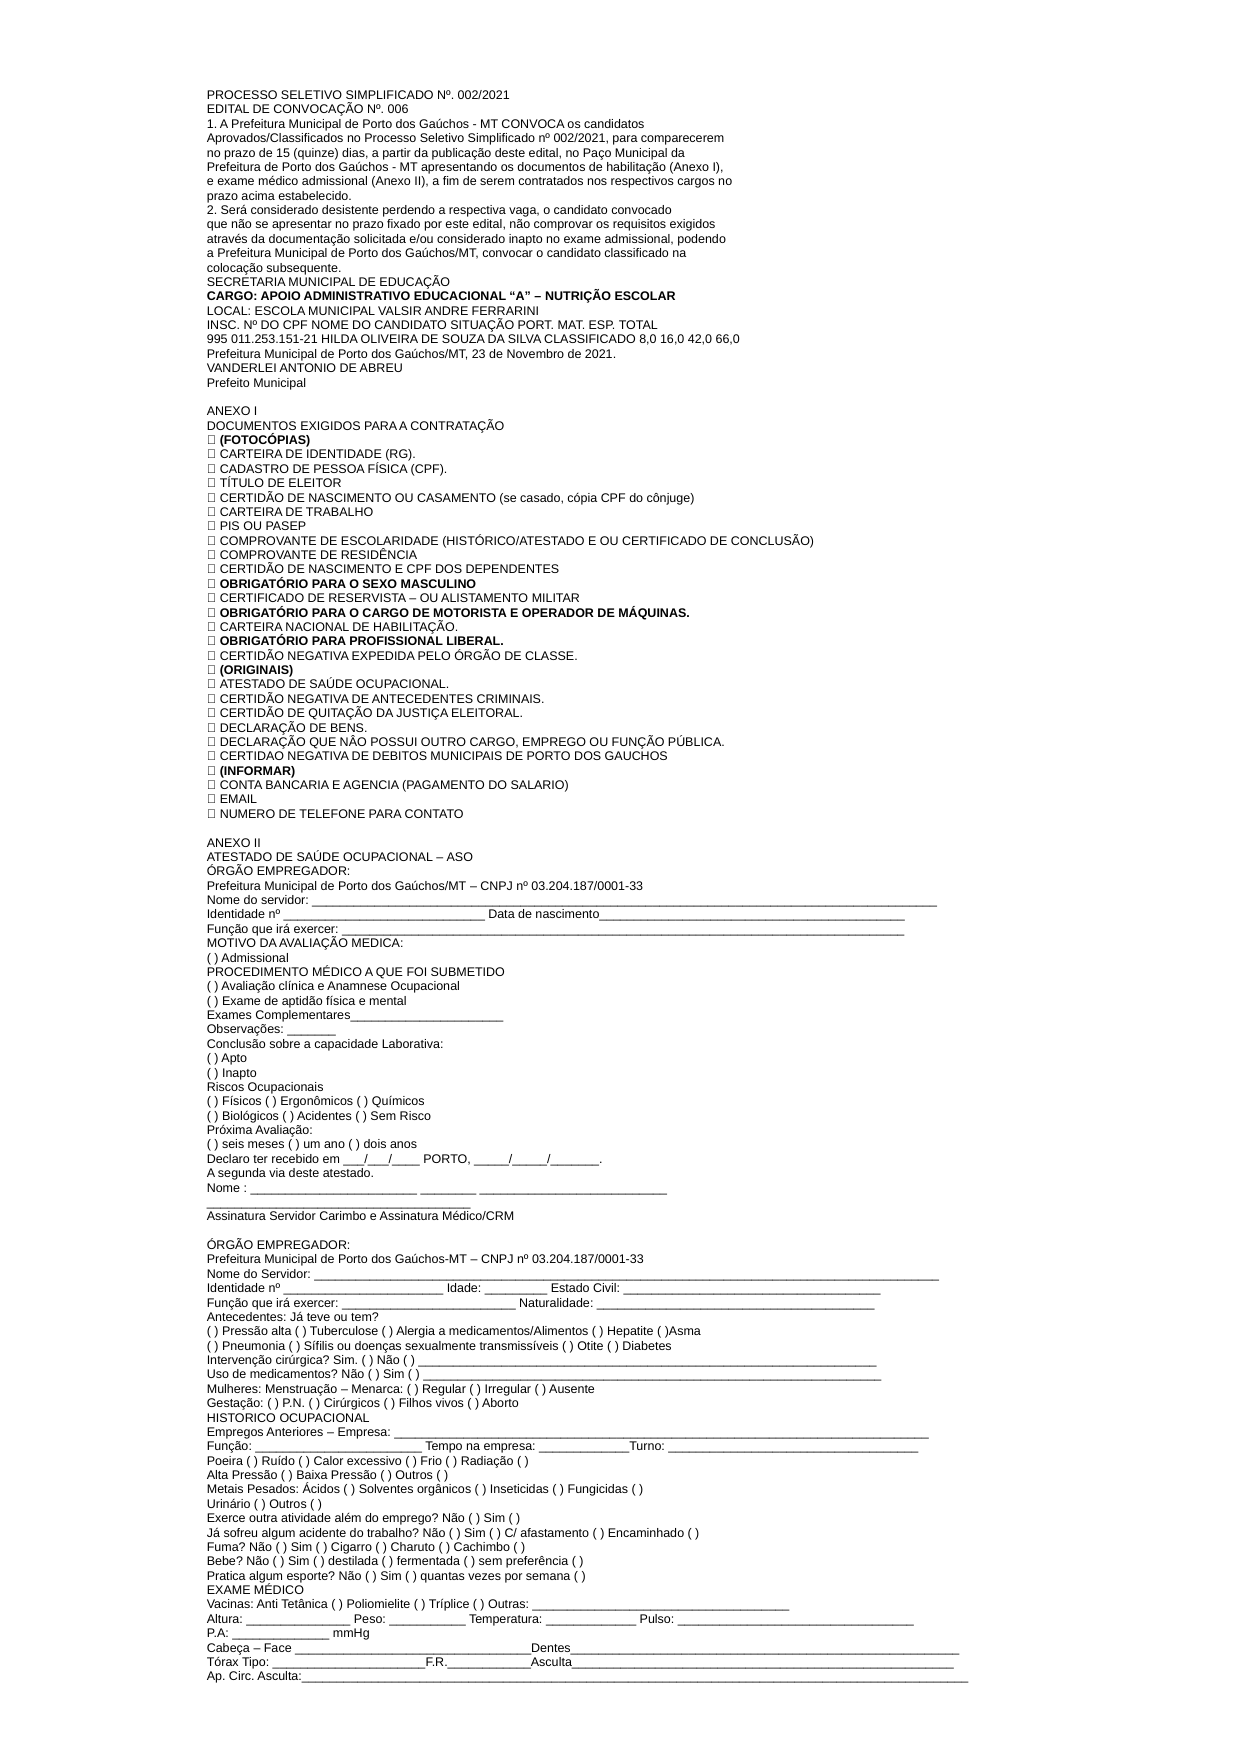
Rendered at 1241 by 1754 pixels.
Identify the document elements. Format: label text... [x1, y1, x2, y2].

text  ATESTADO DE SAÚDE OCUPACIONAL. [59, 677, 1181, 692]
text 1. A Prefeitura Municipal de Porto dos Gaúchos - MT CONVOCA os candidatos [59, 117, 1181, 131]
text colocação subsequente. [59, 260, 1181, 275]
text Mulheres: Menstruação – Menarca: ( ) Regular ( ) Irregular ( ) Ausente [59, 1382, 1181, 1396]
text PROCEDIMENTO MÉDICO A QUE FOI SUBMETIDO [59, 965, 1181, 979]
text através da documentação solicitada e/ou considerado inapto no exame admissional, podendo [59, 232, 1181, 246]
text Identidade nº _______________________ Idade: _________ Estado Civil: _____________________________________ [59, 1281, 1181, 1295]
text  DECLARAÇÃO DE BENS. [59, 720, 1181, 735]
text  CERTIDAO NEGATIVA DE DEBITOS MUNICIPAIS DE PORTO DOS GAUCHOS [59, 749, 1181, 763]
text DOCUMENTOS EXIGIDOS PARA A CONTRATAÇÃO [59, 418, 1181, 433]
text INSC. Nº DO CPF NOME DO CANDIDATO SITUAÇÃO PORT. MAT. ESP. TOTAL [59, 318, 1181, 332]
text  (FOTOCÓPIAS) [59, 433, 1181, 447]
text Declaro ter recebido em ___/___/____ PORTO, _____/_____/_______. [59, 1152, 1181, 1166]
text Prefeitura Municipal de Porto dos Gaúchos/MT – CNPJ nº 03.204.187/0001-33 [59, 878, 1181, 893]
text ANEXO II [59, 835, 1181, 850]
text Função que irá exercer: _________________________________________________________________________________ [59, 922, 1181, 936]
text  CERTIDÃO DE QUITAÇÃO DA JUSTIÇA ELEITORAL. [59, 706, 1181, 720]
text Conclusão sobre a capacidade Laborativa: [59, 1037, 1181, 1051]
text  (ORIGINAIS) [59, 663, 1181, 677]
text no prazo de 15 (quinze) dias, a partir da publicação deste edital, no Paço Municipal da [59, 145, 1181, 160]
text Uso de medicamentos? Não ( ) Sim ( ) __________________________________________________________________ [59, 1367, 1181, 1382]
text Intervenção cirúrgica? Sim. ( ) Não ( ) __________________________________________________________________ [59, 1353, 1181, 1367]
text  DECLARAÇÃO QUE NÂO POSSUI OUTRO CARGO, EMPREGO OU FUNÇÃO PÚBLICA. [59, 735, 1181, 749]
text  COMPROVANTE DE RESIDÊNCIA [59, 548, 1181, 562]
text Vacinas: Anti Tetânica ( ) Poliomielite ( ) Tríplice ( ) Outras: _____________________________________ [59, 1597, 1181, 1612]
text PROCESSO SELETIVO SIMPLIFICADO Nº. 002/2021 [59, 88, 1181, 102]
text Altura: _______________ Peso: ___________ Temperatura: _____________ Pulso: __________________________________ [59, 1612, 1181, 1626]
text Assinatura Servidor Carimbo e Assinatura Médico/CRM [59, 1209, 1181, 1223]
text Urinário ( ) Outros ( ) [59, 1497, 1181, 1511]
text ( ) Apto [59, 1051, 1181, 1065]
text 2. Será considerado desistente perdendo a respectiva vaga, o candidato convocado [59, 203, 1181, 217]
text Metais Pesados: Ácidos ( ) Solventes orgânicos ( ) Inseticidas ( ) Fungicidas ( ) [59, 1482, 1181, 1497]
text  CADASTRO DE PESSOA FÍSICA (CPF). [59, 462, 1181, 476]
text e exame médico admissional (Anexo II), a fim de serem contratados nos respectivos cargos no [59, 174, 1181, 188]
text EXAME MÉDICO [59, 1583, 1181, 1597]
text EDITAL DE CONVOCAÇÃO Nº. 006 [59, 102, 1181, 117]
text  EMAIL [59, 792, 1181, 807]
text ( ) Pressão alta ( ) Tuberculose ( ) Alergia a medicamentos/Alimentos ( ) Hepatite ( )Asma [59, 1324, 1181, 1338]
text SECRETARIA MUNICIPAL DE EDUCAÇÃO [59, 275, 1181, 289]
text Riscos Ocupacionais [59, 1080, 1181, 1094]
text Prefeito Municipal [59, 375, 1181, 390]
text Função que irá exercer: _________________________ Naturalidade: ________________________________________ [59, 1295, 1181, 1310]
text  CERTIFICADO DE RESERVISTA – OU ALISTAMENTO MILITAR [59, 591, 1181, 605]
text Função: ________________________ Tempo na empresa: _____________Turno: ____________________________________ [59, 1439, 1181, 1453]
text Próxima Avaliação: [59, 1123, 1181, 1137]
text ( ) Inapto [59, 1065, 1181, 1080]
text ( ) Biológicos ( ) Acidentes ( ) Sem Risco [59, 1108, 1181, 1123]
text ÓRGÃO EMPREGADOR: [59, 864, 1181, 878]
text Cabeça – Face __________________________________Dentes________________________________________________________ [59, 1640, 1181, 1655]
text prazo acima estabelecido. [59, 188, 1181, 203]
text  NUMERO DE TELEFONE PARA CONTATO [59, 807, 1181, 821]
text ( ) seis meses ( ) um ano ( ) dois anos [59, 1137, 1181, 1152]
text Nome : ________________________ ________ ___________________________ [59, 1180, 1181, 1195]
text  OBRIGATÓRIO PARA PROFISSIONAL LIBERAL. [59, 634, 1181, 648]
text Empregos Anteriores – Empresa: _____________________________________________________________________________ [59, 1425, 1181, 1439]
text Fuma? Não ( ) Sim ( ) Cigarro ( ) Charuto ( ) Cachimbo ( ) [59, 1540, 1181, 1554]
text Identidade nº _____________________________ Data de nascimento____________________________________________ [59, 907, 1181, 922]
text MOTIVO DA AVALIAÇÃO MEDICA: [59, 936, 1181, 950]
text Exames Complementares______________________ [59, 1008, 1181, 1022]
text ______________________________________ [59, 1195, 1181, 1209]
text  (INFORMAR) [59, 763, 1181, 778]
text ( ) Exame de aptidão física e mental [59, 993, 1181, 1008]
text Prefeitura de Porto dos Gaúchos - MT apresentando os documentos de habilitação (Anexo I), [59, 160, 1181, 174]
text VANDERLEI ANTONIO DE ABREU [59, 361, 1181, 375]
text  CERTIDÃO DE NASCIMENTO E CPF DOS DEPENDENTES [59, 562, 1181, 577]
text Nome do servidor: __________________________________________________________________________________________ [59, 893, 1181, 907]
text Prefeitura Municipal de Porto dos Gaúchos/MT, 23 de Novembro de 2021. [59, 347, 1181, 361]
text  CARTEIRA DE IDENTIDADE (RG). [59, 447, 1181, 462]
text LOCAL: ESCOLA MUNICIPAL VALSIR ANDRE FERRARINI [59, 303, 1181, 318]
text Ap. Circ. Asculta:________________________________________________________________________________________________ [59, 1669, 1181, 1683]
text ( ) Físicos ( ) Ergonômicos ( ) Químicos [59, 1094, 1181, 1108]
text  CERTIDÃO NEGATIVA DE ANTECEDENTES CRIMINAIS. [59, 692, 1181, 706]
text Antecedentes: Já teve ou tem? [59, 1310, 1181, 1324]
text  CERTIDÃO NEGATIVA EXPEDIDA PELO ÓRGÃO DE CLASSE. [59, 648, 1181, 663]
text CARGO: APOIO ADMINISTRATIVO EDUCACIONAL “A” – NUTRIÇÃO ESCOLAR [59, 289, 1181, 303]
text Bebe? Não ( ) Sim ( ) destilada ( ) fermentada ( ) sem preferência ( ) [59, 1554, 1181, 1568]
text Já sofreu algum acidente do trabalho? Não ( ) Sim ( ) C/ afastamento ( ) Encaminhado ( ) [59, 1525, 1181, 1540]
text a Prefeitura Municipal de Porto dos Gaúchos/MT, convocar o candidato classificado na [59, 246, 1181, 260]
text HISTORICO OCUPACIONAL [59, 1410, 1181, 1425]
text  CARTEIRA NACIONAL DE HABILITAÇÃO. [59, 620, 1181, 634]
text Tórax Tipo: ______________________F.R.____________Asculta_______________________________________________________ [59, 1655, 1181, 1669]
text Alta Pressão ( ) Baixa Pressão ( ) Outros ( ) [59, 1468, 1181, 1482]
text Prefeitura Municipal de Porto dos Gaúchos-MT – CNPJ nº 03.204.187/0001-33 [59, 1252, 1181, 1267]
text Nome do Servidor: __________________________________________________________________________________________ [59, 1267, 1181, 1281]
text que não se apresentar no prazo fixado por este edital, não comprovar os requisitos exigidos [59, 217, 1181, 232]
text ( ) Pneumonia ( ) Sífilis ou doenças sexualmente transmissíveis ( ) Otite ( ) Diabetes [59, 1338, 1181, 1353]
text ÓRGÃO EMPREGADOR: [59, 1238, 1181, 1252]
text P.A: ______________ mmHg [59, 1626, 1181, 1640]
text  OBRIGATÓRIO PARA O SEXO MASCULINO [59, 577, 1181, 591]
text Exerce outra atividade além do emprego? Não ( ) Sim ( ) [59, 1511, 1181, 1525]
text ( ) Admissional [59, 950, 1181, 965]
text ATESTADO DE SAÚDE OCUPACIONAL – ASO [59, 850, 1181, 864]
text  TÍTULO DE ELEITOR [59, 476, 1181, 490]
text  COMPROVANTE DE ESCOLARIDADE (HISTÓRICO/ATESTADO E OU CERTIFICADO DE CONCLUSÃO) [59, 533, 1181, 548]
text  CERTIDÃO DE NASCIMENTO OU CASAMENTO (se casado, cópia CPF do cônjuge) [59, 490, 1181, 505]
text  OBRIGATÓRIO PARA O CARGO DE MOTORISTA E OPERADOR DE MÁQUINAS. [59, 605, 1181, 620]
text  CARTEIRA DE TRABALHO [59, 505, 1181, 519]
text Aprovados/Classificados no Processo Seletivo Simplificado nº 002/2021, para comparecerem [59, 131, 1181, 145]
text  CONTA BANCARIA E AGENCIA (PAGAMENTO DO SALARIO) [59, 778, 1181, 792]
text Gestação: ( ) P.N. ( ) Cirúrgicos ( ) Filhos vivos ( ) Aborto [59, 1396, 1181, 1410]
text 995 011.253.151-21 HILDA OLIVEIRA DE SOUZA DA SILVA CLASSIFICADO 8,0 16,0 42,0 66,0 [59, 332, 1181, 347]
text A segunda via deste atestado. [59, 1166, 1181, 1180]
text ( ) Avaliação clínica e Anamnese Ocupacional [59, 979, 1181, 993]
text Poeira ( ) Ruído ( ) Calor excessivo ( ) Frio ( ) Radiação ( ) [59, 1453, 1181, 1468]
text ANEXO I [59, 404, 1181, 418]
text  PIS OU PASEP [59, 519, 1181, 533]
text Pratica algum esporte? Não ( ) Sim ( ) quantas vezes por semana ( ) [59, 1568, 1181, 1583]
text Observações: _______ [59, 1022, 1181, 1037]
